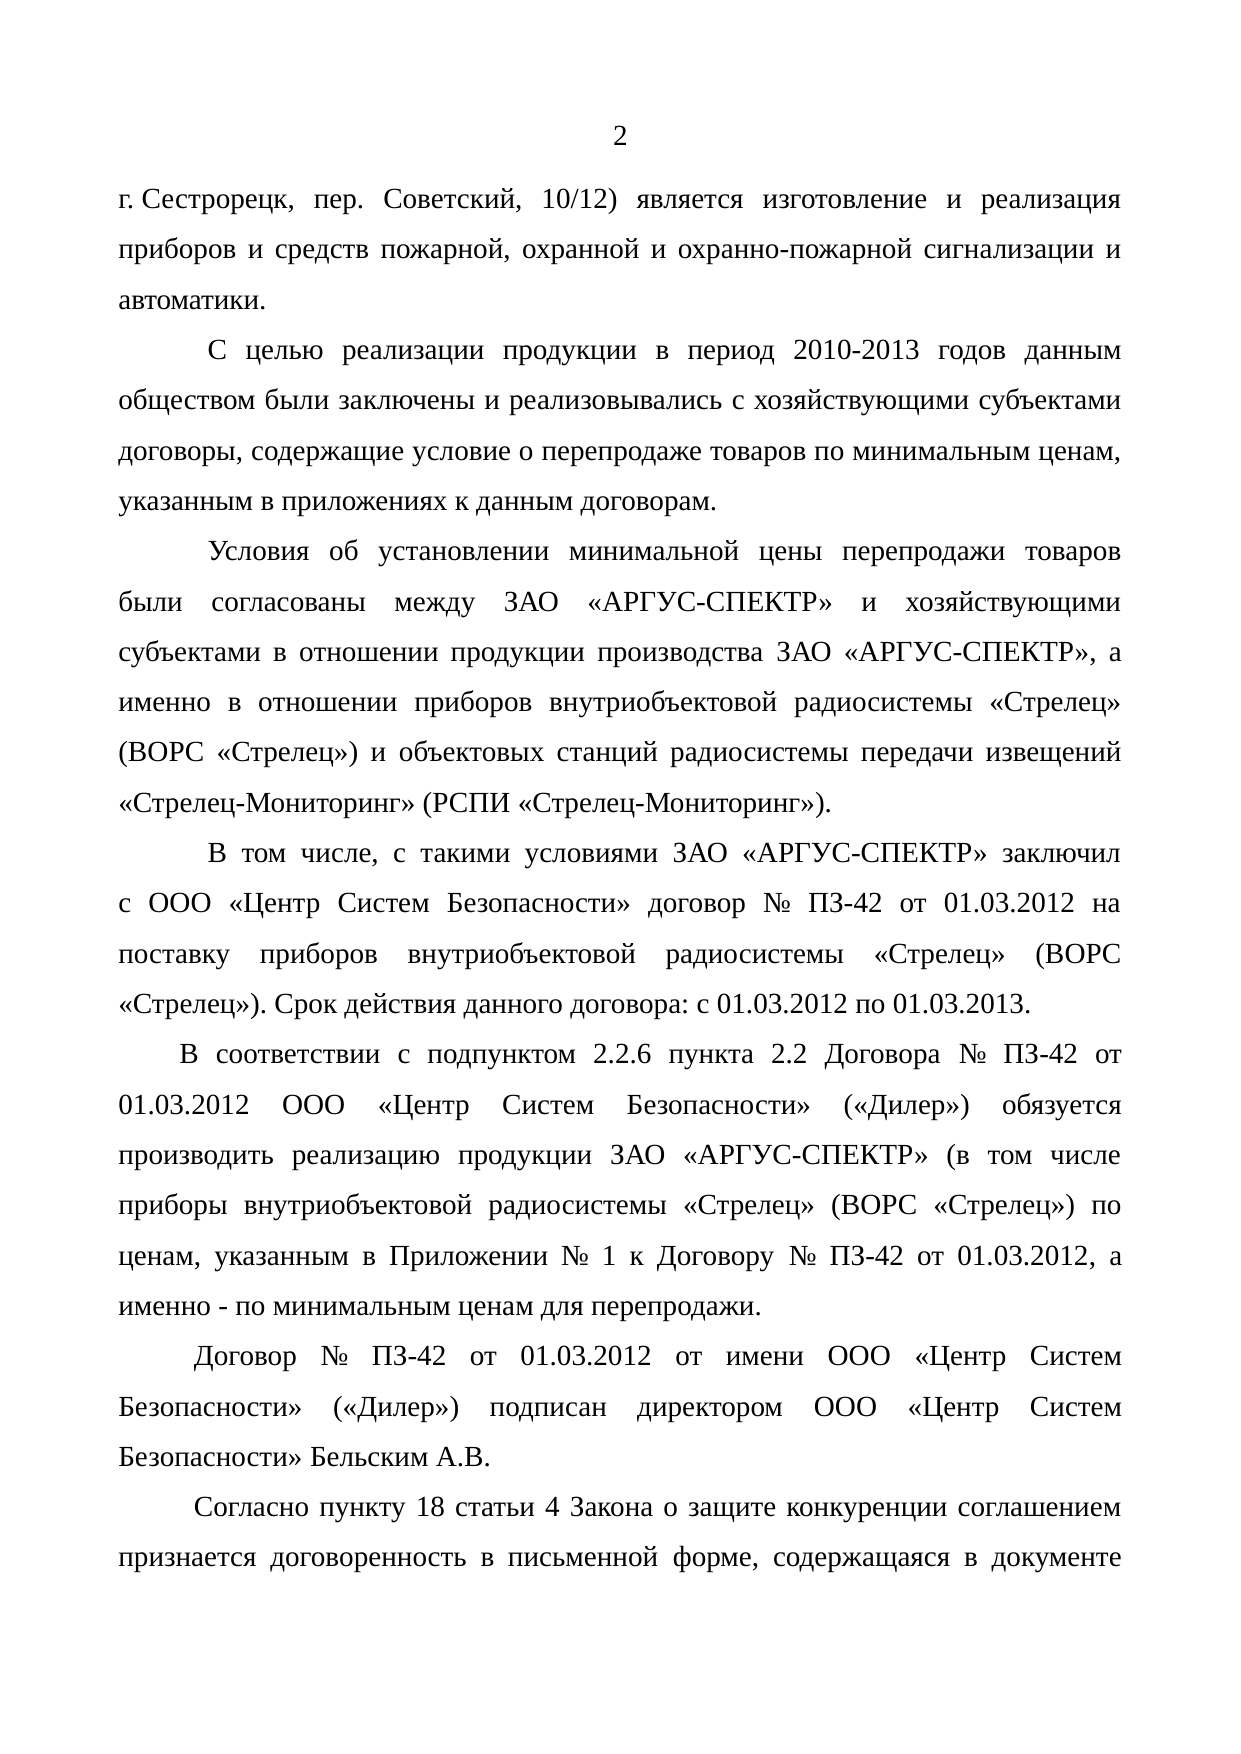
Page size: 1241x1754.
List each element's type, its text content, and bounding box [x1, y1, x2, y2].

text Условия об установлении минимальной цены перепродажи товаров были согласованы между ЗАО «АРГУС-СПЕКТР» и хозяйствующими субъектами в отношении продукции производства ЗАО «АРГУС-СПЕКТР», а именно в отношении приборов внутриобъектовой радиосистемы «Стрелец» (ВОРС «Стрелец») и объектовых станций радиосистемы передачи извещений «Стрелец-Мониторинг» (РСПИ «Стрелец-Мониторинг»). [118, 533, 1122, 818]
text Согласно пункту 18 статьи 4 Закона о защите конкуренции соглашением признается договоренность в письменной форме, содержащаяся в документе [118, 1489, 1122, 1573]
text С целью реализации продукции в период 2010-2013 годов данным обществом были заключены и реализовывались с хозяйствующими субъектами договоры, содержащие условие о перепродаже товаров по минимальным ценам, указанным в приложениях к данным договорам. [118, 332, 1122, 517]
text Договор № ПЗ-42 от 01.03.2012 от имени ООО «Центр Систем Безопасности» («Дилер») подписан директором ООО «Центр Систем Безопасности» Бельским А.В. [118, 1338, 1122, 1472]
text В соответствии с подпунктом 2.2.6 пункта 2.2 Договора № ПЗ-42 от 01.03.2012 ООО «Центр Систем Безопасности» («Дилер») обязуется производить реализацию продукции ЗАО «АРГУС-СПЕКТР» (в том числе приборы внутриобъектовой радиосистемы «Стрелец» (ВОРС «Стрелец») по ценам, указанным в Приложении № 1 к Договору № ПЗ-42 от 01.03.2012, а именно - по минимальным ценам для перепродажи. [118, 1036, 1122, 1322]
text В том числе, с такими условиями ЗАО «АРГУС-СПЕКТР» заключил с ООО «Центр Систем Безопасности» договор № ПЗ-42 от 01.03.2012 на поставку приборов внутриобъектовой радиосистемы «Стрелец» (ВОРС «Стрелец»). Срок действия данного договора: с 01.03.2012 по 01.03.2013. [118, 835, 1122, 1020]
text г. Сестрорецк, пер. Советский, 10/12) является изготовление и реализация приборов и средств пожарной, охранной и охранно-пожарной сигнализации и автоматики. [118, 181, 1122, 315]
